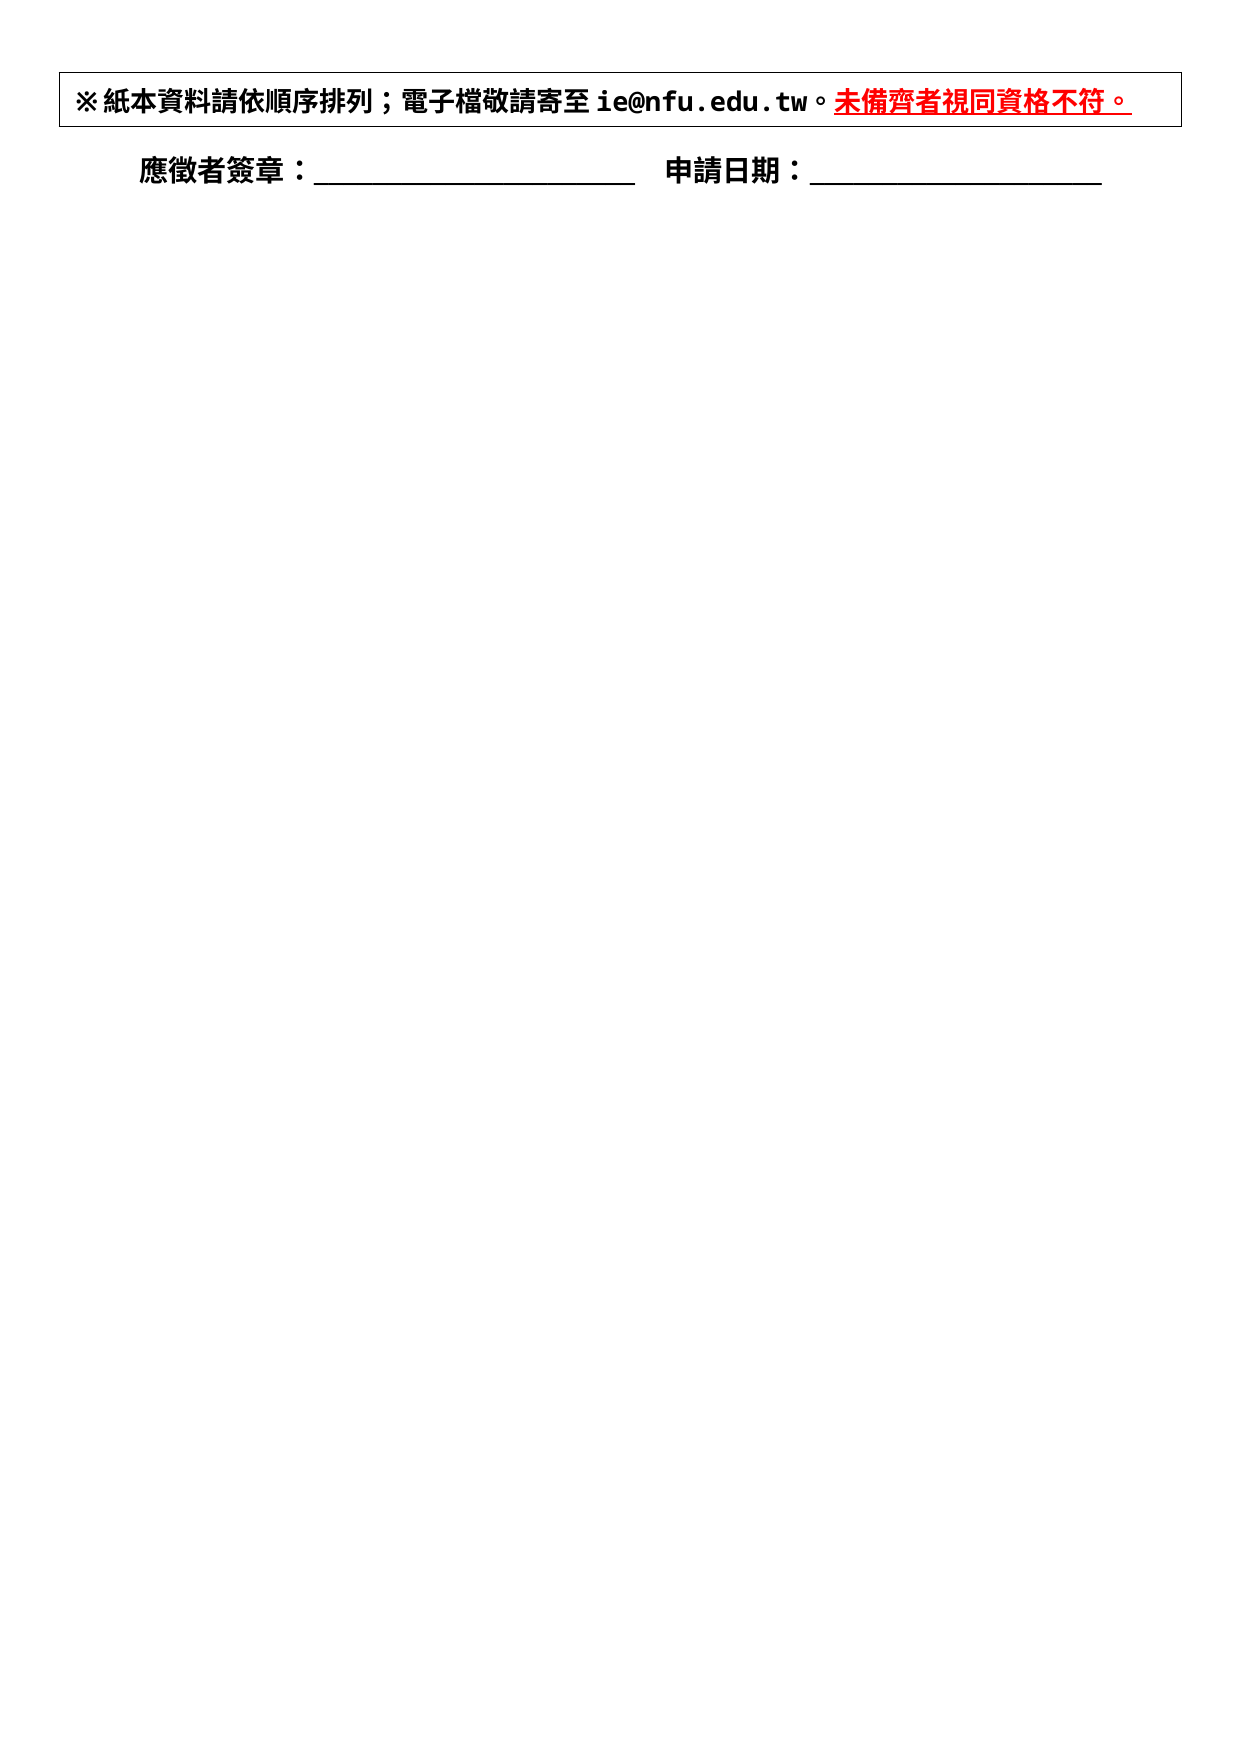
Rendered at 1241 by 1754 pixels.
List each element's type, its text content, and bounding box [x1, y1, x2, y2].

table_cell ※紙本資料請依順序排列；電子檔敬請寄至ie@nfu.edu.tw。未備齊者視同資格不符。 [60, 73, 1181, 126]
text 應徵者簽章：______________________ 申請日期：____________________ [59, 127, 1181, 189]
